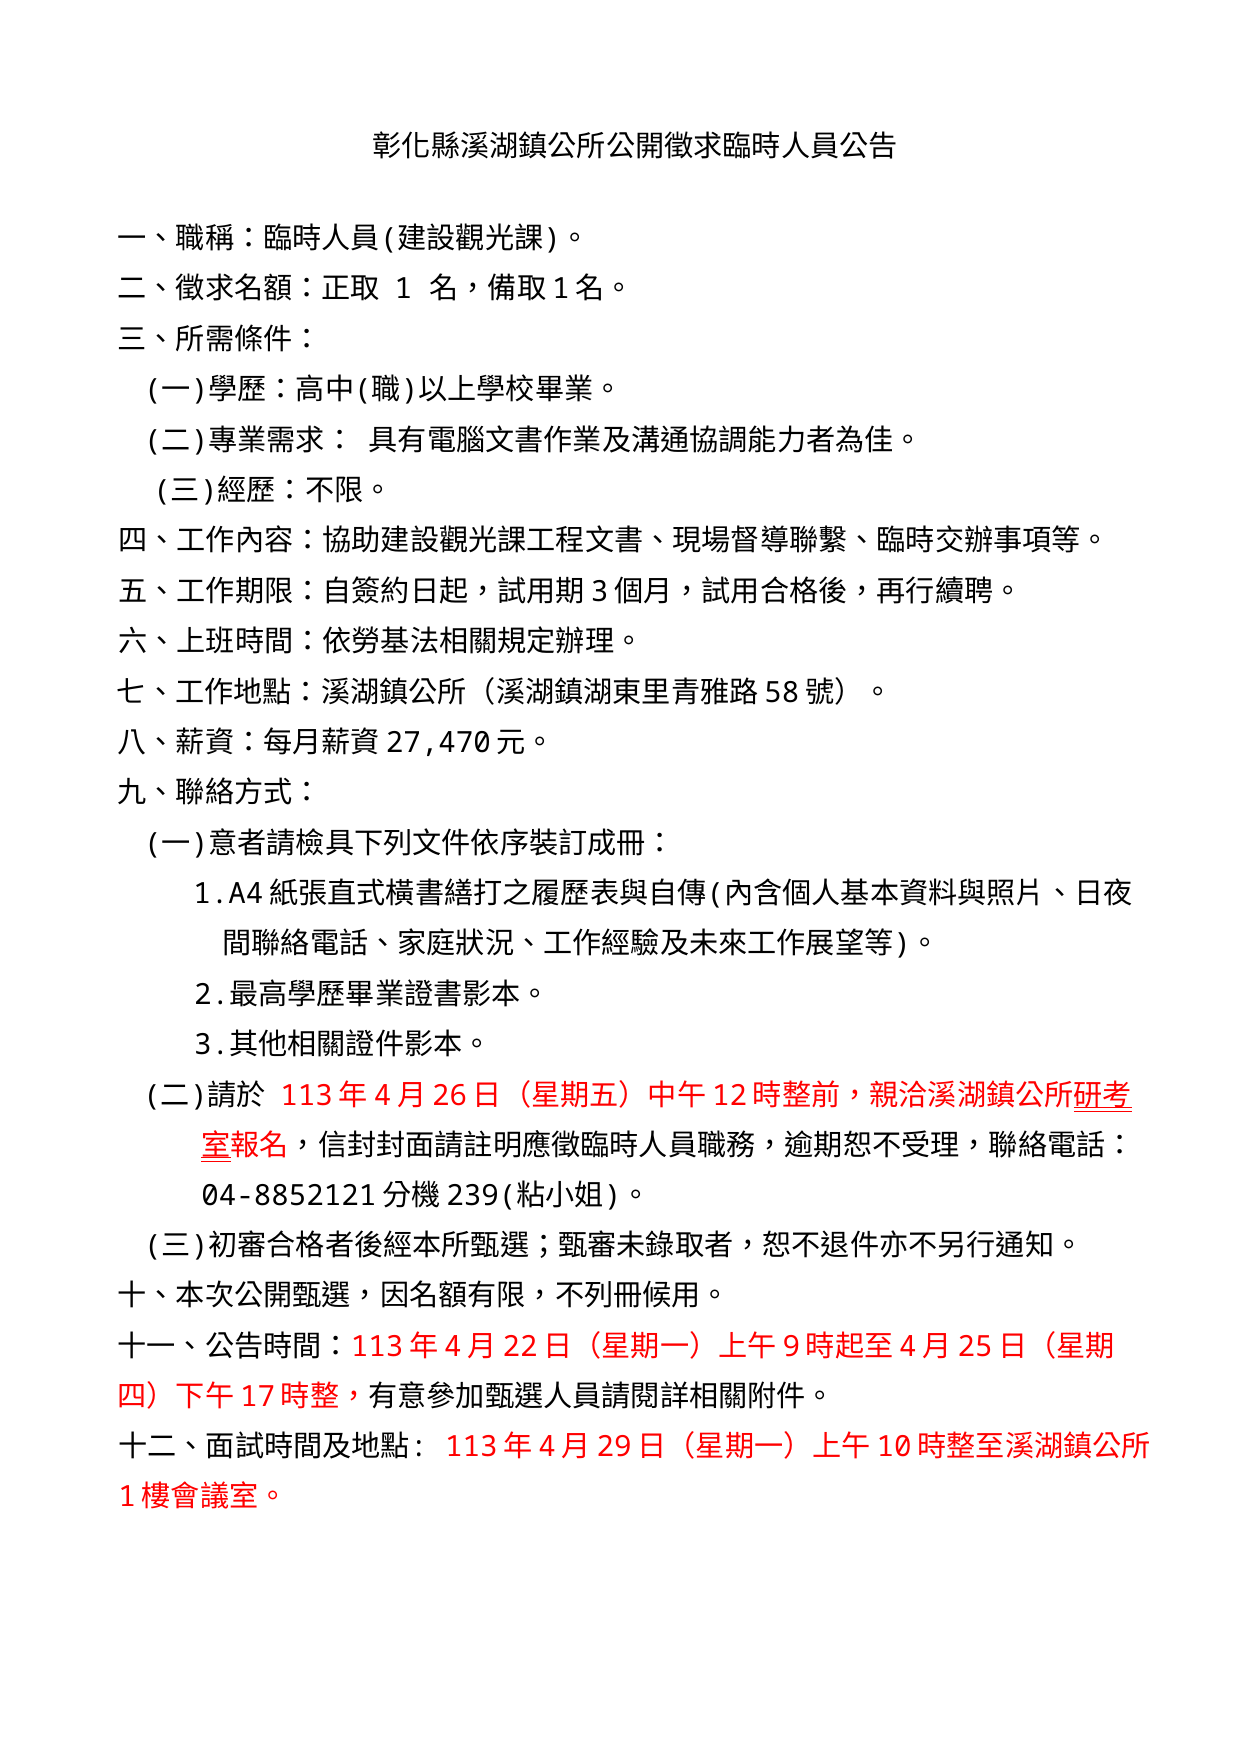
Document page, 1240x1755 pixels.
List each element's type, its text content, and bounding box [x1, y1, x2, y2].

text 一、職稱：臨時人員(建設觀光課)。 [117, 208, 615, 258]
text 彰化縣溪湖鎮公所公開徵求臨時人員公告 [118, 122, 1152, 164]
text 五、工作期限：自簽約日起，試用期3個月，試用合格後，再行續聘。 [118, 561, 1031, 611]
text (三)經歷：不限。 [118, 460, 1031, 510]
text (二)請於 113年4月26日（星期五）中午12時整前，親洽溪湖鎮公所研考室報名，信封封面請註明應徵臨時人員職務，逾期恕不受理，聯絡電話：04-8852121分機239(粘小姐)。 [143, 1065, 1152, 1215]
text 十一、公告時間：113年4月22日（星期一）上午9時起至4月25日（星期四）下午17時整，有意參加甄選人員請閱詳相關附件。 [117, 1316, 1152, 1416]
text 3.其他相關證件影本。 [194, 1014, 1152, 1064]
text 十、本次公開甄選，因名額有限，不列冊候用。 [117, 1266, 1152, 1316]
text 四、工作內容：協助建設觀光課工程文書、現場督導聯繫、臨時交辦事項等。 [118, 511, 1152, 561]
text 十二、面試時間及地點: 113年4月29日（星期一）上午10時整至溪湖鎮公所1樓會議室。 [118, 1417, 1152, 1517]
text (二)專業需求： 具有電腦文書作業及溝通協調能力者為佳。 [144, 410, 1152, 460]
text 1.A4紙張直式橫書繕打之履歷表與自傳(內含個人基本資料與照片、日夜間聯絡電話、家庭狀況、工作經驗及未來工作展望等)。 [193, 864, 1152, 964]
text (一)學歷：高中(職)以上學校畢業。 [144, 359, 1152, 409]
text (一)意者請檢具下列文件依序裝訂成冊： [144, 813, 1152, 863]
text (三)初審合格者後經本所甄選；甄審未錄取者，恕不退件亦不另行通知。 [144, 1215, 1152, 1265]
text 七、工作地點：溪湖鎮公所（溪湖鎮湖東里青雅路58號）。 [117, 662, 958, 712]
text 六、上班時間：依勞基法相關規定辦理。 [116, 612, 1031, 662]
text 三、所需條件： [117, 309, 615, 359]
text 九、聯絡方式： [117, 763, 958, 813]
text 二、徵求名額：正取 1 名，備取1名。 [117, 259, 649, 309]
text 2.最高學歷畢業證書影本。 [194, 964, 1152, 1014]
text 八、薪資：每月薪資27,470元。 [117, 712, 958, 762]
